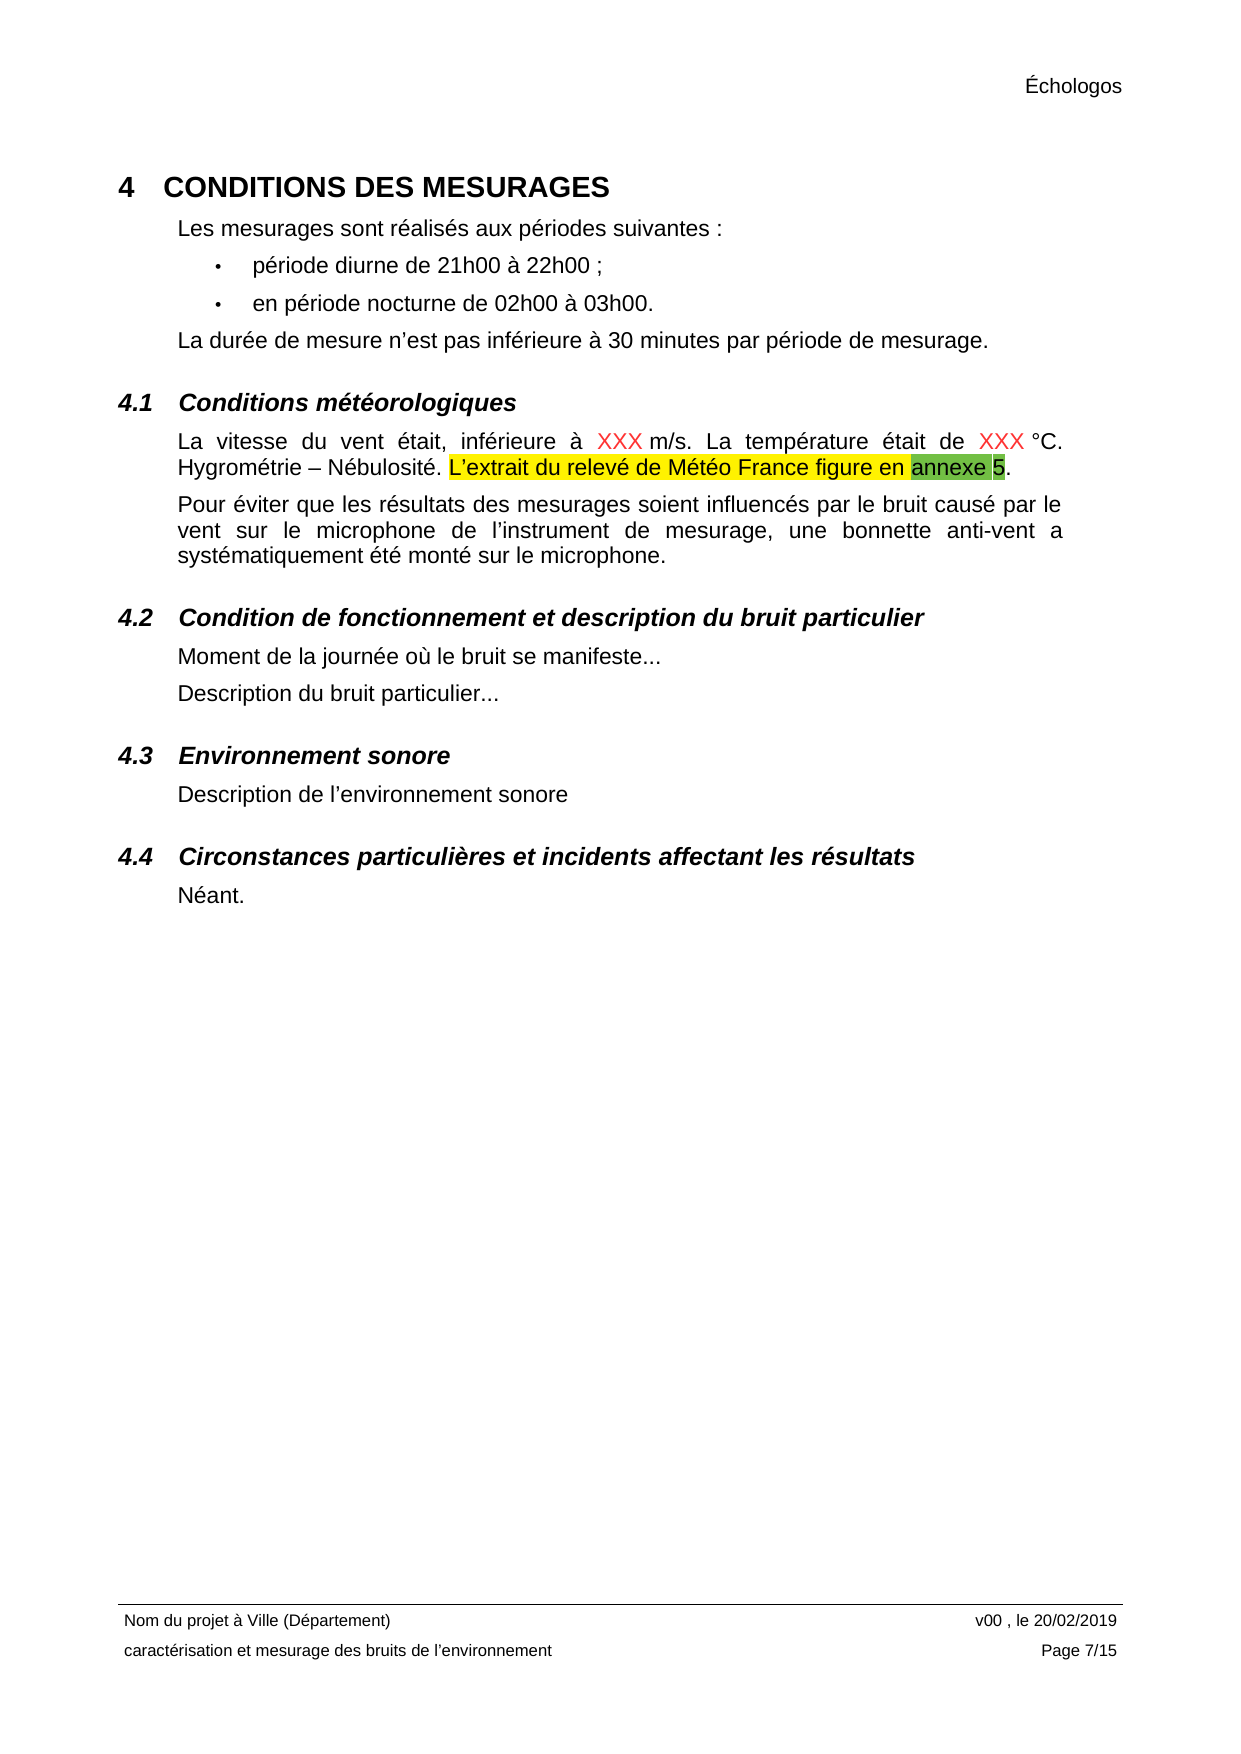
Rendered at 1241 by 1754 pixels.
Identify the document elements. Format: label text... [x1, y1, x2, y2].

text Néant. [177, 882, 1063, 908]
subtitle Environnement sonore [118, 742, 1122, 770]
subtitle Conditions des mesurages [118, 171, 1122, 204]
list période diurne de 21h00 à 22h00 ; [215, 253, 1122, 279]
text La durée de mesure n’est pas inférieure à 30 minutes par période de mesurage. [177, 328, 1063, 353]
text Moment de la journée où le bruit se manifeste... [177, 644, 1063, 669]
subtitle Conditions météorologiques [118, 389, 1122, 417]
text Description du bruit particulier... [177, 681, 1063, 707]
subtitle Circonstances particulières et incidents affectant les résultats [118, 843, 1122, 871]
subtitle Condition de fonctionnement et description du bruit particulier [118, 604, 1122, 632]
list en période nocturne de 02h00 à 03h00. [215, 291, 1122, 316]
text La vitesse du vent était, inférieure à XXX m/s. La température était de XXX °C. Hygrométrie – Nébulosité. L’extrait du relevé de Météo France figure en annexe 5. [177, 429, 1063, 480]
text Les mesurages sont réalisés aux périodes suivantes : [177, 216, 1063, 241]
text Pour éviter que les résultats des mesurages soient influencés par le bruit causé par le vent sur le microphone de l’instrument de mesurage, une bonnette anti-vent a systématiquement été monté sur le microphone. [177, 492, 1063, 568]
text Description de l’environnement sonore [177, 782, 1063, 807]
